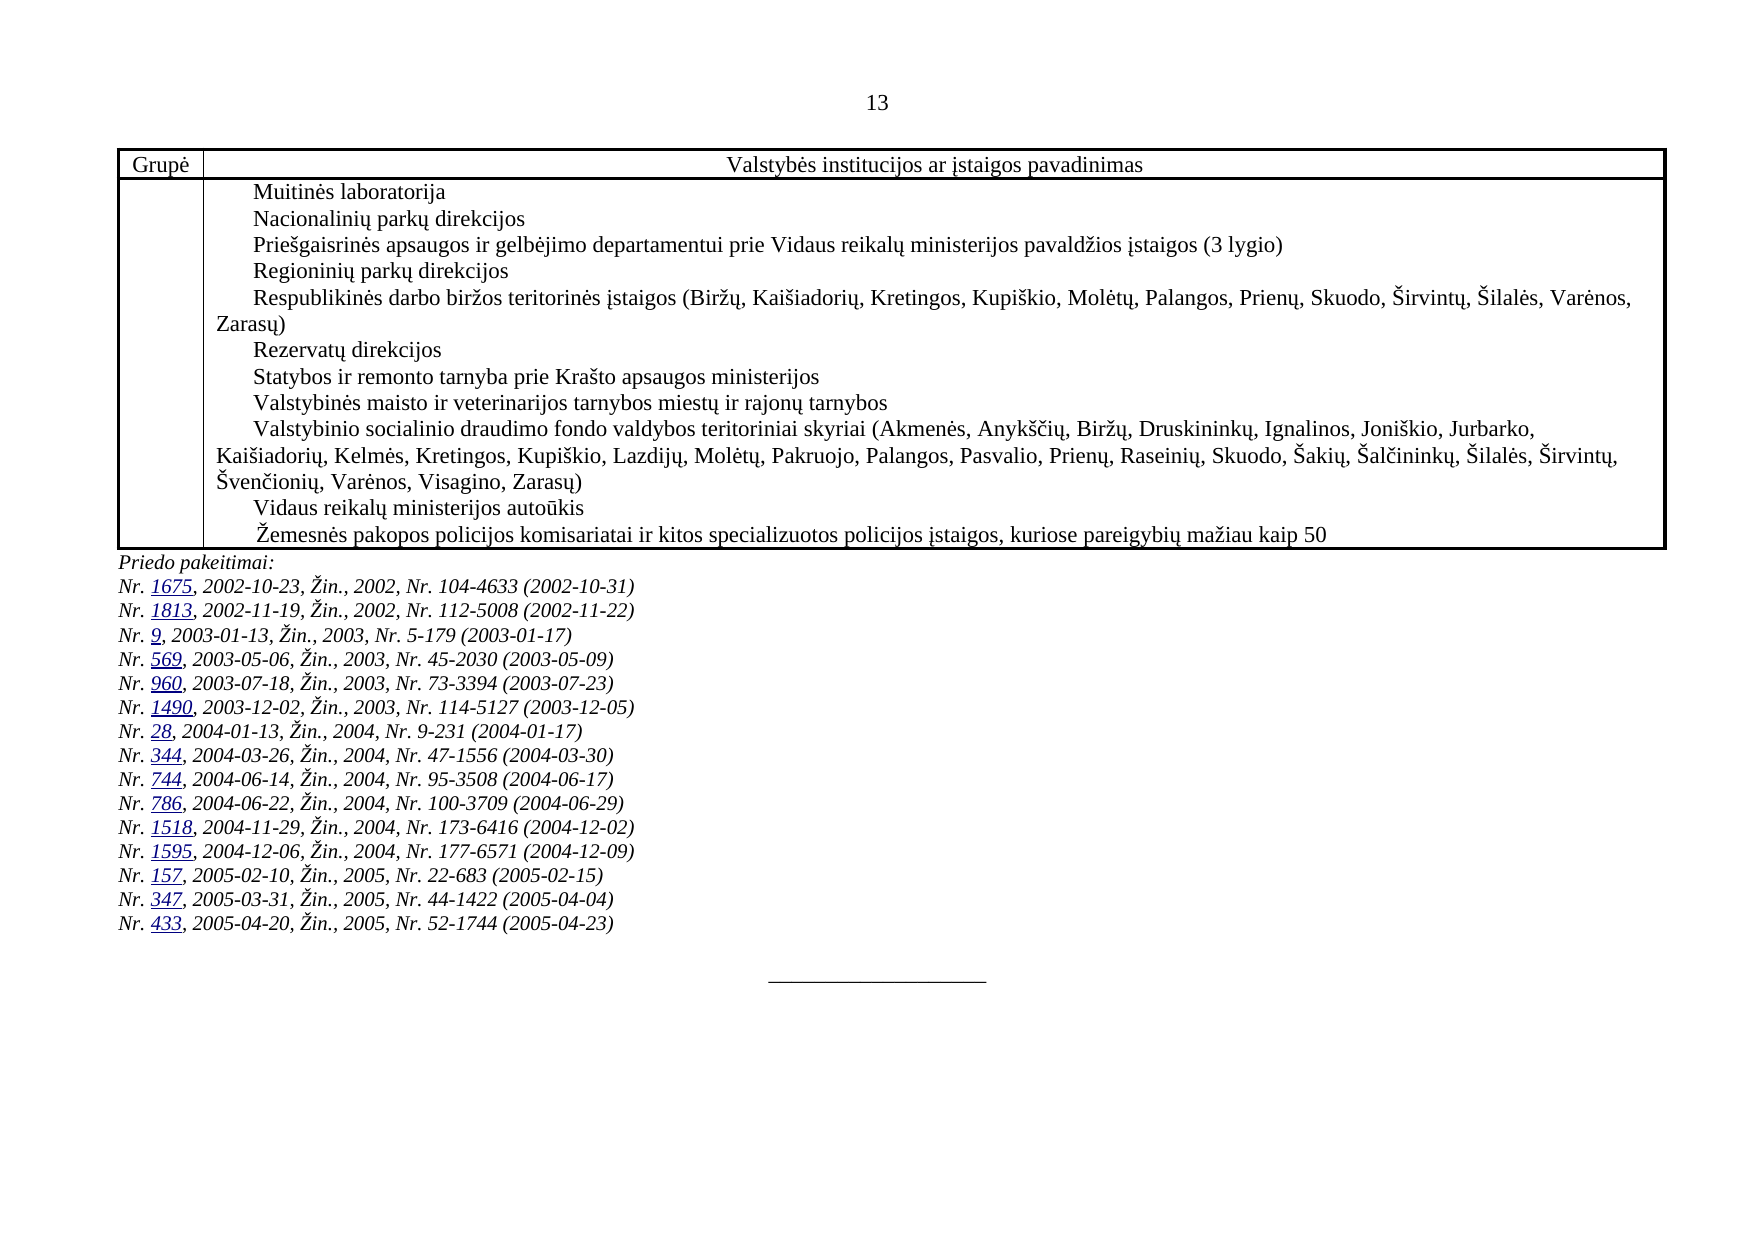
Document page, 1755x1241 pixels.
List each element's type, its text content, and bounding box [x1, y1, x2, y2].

table_cell [120, 180, 203, 547]
text Nr. 960, 2003-07-18, Žin., 2003, Nr. 73-3394 (2003-07-23) [118, 671, 1636, 695]
text Nr. 1518, 2004-11-29, Žin., 2004, Nr. 173-6416 (2004-12-02) [118, 815, 1636, 839]
text Nr. 1813, 2002-11-19, Žin., 2002, Nr. 112-5008 (2002-11-22) [118, 598, 1636, 622]
table_header Valstybės institucijos ar įstaigos pavadinimas [204, 151, 1663, 177]
text Nr. 9, 2003-01-13, Žin., 2003, Nr. 5-179 (2003-01-17) [118, 622, 1636, 647]
table_header Grupė [120, 151, 203, 177]
text Priedo pakeitimai: [118, 550, 1636, 574]
text Nr. 744, 2004-06-14, Žin., 2004, Nr. 95-3508 (2004-06-17) [118, 767, 1636, 791]
text Nr. 28, 2004-01-13, Žin., 2004, Nr. 9-231 (2004-01-17) [118, 719, 1636, 743]
text Nr. 157, 2005-02-10, Žin., 2005, Nr. 22-683 (2005-02-15) [118, 863, 1636, 887]
text Nr. 569, 2003-05-06, Žin., 2003, Nr. 45-2030 (2003-05-09) [118, 647, 1636, 671]
text Nr. 433, 2005-04-20, Žin., 2005, Nr. 52-1744 (2005-04-23) [118, 911, 1636, 935]
table_cell Muitinės laboratorija Nacionalinių parkų direkcijos Priešgaisrinės apsaugos ir gelbėjimo departamentui prie Vidaus reikalų ministerijos pavaldžios įstaigos (3 lygio) Regioninių parkų direkcijos Respublikinės darbo biržos teritorinės įstaigos (Biržų, Kaišiadorių, Kretingos, Kupiškio, Molėtų, Palangos, Prienų, Skuodo, Širvintų, Šilalės, Varėnos, Zarasų) Rezervatų direkcijos Statybos ir remonto tarnyba prie Krašto apsaugos ministerijos Valstybinės maisto ir veterinarijos tarnybos miestų ir rajonų tarnybos Valstybinio socialinio draudimo fondo valdybos teritoriniai skyriai (Akmenės, Anykščių, Biržų, Druskininkų, Ignalinos, Joniškio, Jurbarko, Kaišiadorių, Kelmės, Kretingos, Kupiškio, Lazdijų, Molėtų, Pakruojo, Palangos, Pasvalio, Prienų, Raseinių, Skuodo, Šakių, Šalčininkų, Šilalės, Širvintų, Švenčionių, Varėnos, Visagino, Zarasų) Vidaus reikalų ministerijos autoūkis Žemesnės pakopos policijos komisariatai ir kitos specializuotos policijos įstaigos, kuriose pareigybių mažiau kaip 50 [204, 180, 1663, 547]
text ___________________ [118, 959, 1636, 986]
text Nr. 1490, 2003-12-02, Žin., 2003, Nr. 114-5127 (2003-12-05) [118, 695, 1636, 719]
text Nr. 786, 2004-06-22, Žin., 2004, Nr. 100-3709 (2004-06-29) [118, 791, 1636, 815]
text Nr. 344, 2004-03-26, Žin., 2004, Nr. 47-1556 (2004-03-30) [118, 743, 1636, 767]
text Nr. 347, 2005-03-31, Žin., 2005, Nr. 44-1422 (2005-04-04) [118, 887, 1636, 911]
text Nr. 1595, 2004-12-06, Žin., 2004, Nr. 177-6571 (2004-12-09) [118, 839, 1636, 863]
text Nr. 1675, 2002-10-23, Žin., 2002, Nr. 104-4633 (2002-10-31) [118, 574, 1636, 598]
